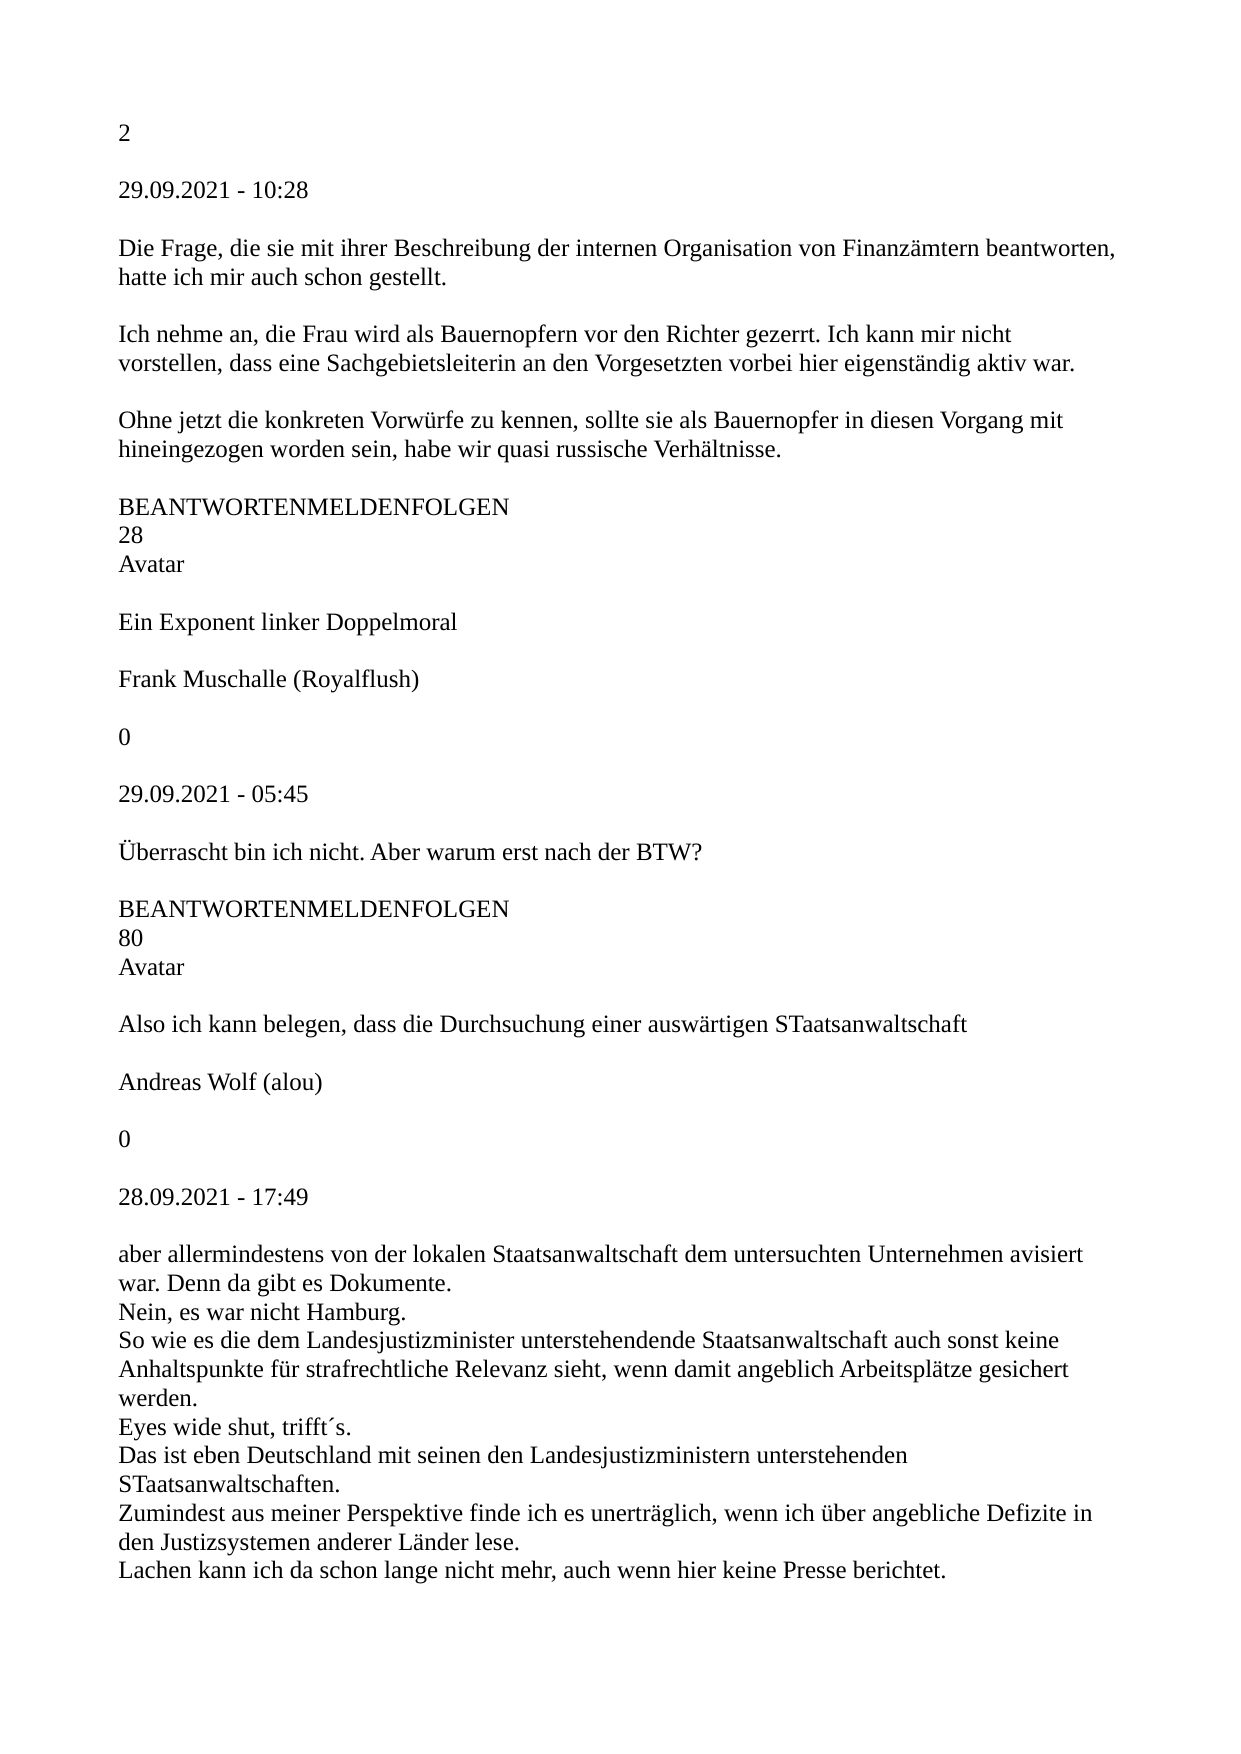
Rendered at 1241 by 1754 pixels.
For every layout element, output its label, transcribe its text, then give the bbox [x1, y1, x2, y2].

text 80 [118, 923, 1122, 952]
text 28.09.2021 - 17:49 [118, 1182, 1122, 1211]
text Ein Exponent linker Doppelmoral [118, 607, 1122, 636]
text Zumindest aus meiner Perspektive finde ich es unerträglich, wenn ich über angebliche Defizite in den Justizsystemen anderer Länder lese. [118, 1498, 1122, 1556]
text So wie es die dem Landesjustizminister unterstehendende Staatsanwaltschaft auch sonst keine Anhaltspunkte für strafrechtliche Relevanz sieht, wenn damit angeblich Arbeitsplätze gesichert werden. [118, 1326, 1122, 1412]
text Nein, es war nicht Hamburg. [118, 1297, 1122, 1326]
text Also ich kann belegen, dass die Durchsuchung einer auswärtigen STaatsanwaltschaft [118, 1009, 1122, 1038]
text Avatar [118, 952, 1122, 981]
text Überrascht bin ich nicht. Aber warum erst nach der BTW? [118, 837, 1122, 866]
text BEANTWORTENMELDENFOLGEN [118, 492, 1122, 521]
text Lachen kann ich da schon lange nicht mehr, auch wenn hier keine Presse berichtet. [118, 1556, 1122, 1584]
text Eyes wide shut, trifft´s. [118, 1412, 1122, 1441]
text 0 [118, 722, 1122, 751]
text 29.09.2021 - 05:45 [118, 779, 1122, 808]
text Frank Muschalle (Royalflush) [118, 664, 1122, 693]
text BEANTWORTENMELDENFOLGEN [118, 894, 1122, 923]
text Das ist eben Deutschland mit seinen den Landesjustizministern unterstehenden STaatsanwaltschaften. [118, 1441, 1122, 1498]
text 0 [118, 1124, 1122, 1153]
text Andreas Wolf (alou) [118, 1067, 1122, 1096]
text Die Frage, die sie mit ihrer Beschreibung der internen Organisation von Finanzämtern beantworten, hatte ich mir auch schon gestellt. [118, 233, 1122, 291]
text Ohne jetzt die konkreten Vorwürfe zu kennen, sollte sie als Bauernopfer in diesen Vorgang mit hineingezogen worden sein, habe wir quasi russische Verhältnisse. [118, 406, 1122, 463]
text Ich nehme an, die Frau wird als Bauernopfern vor den Richter gezerrt. Ich kann mir nicht vorstellen, dass eine Sachgebietsleiterin an den Vorgesetzten vorbei hier eigenständig aktiv war. [118, 319, 1122, 377]
text 28 [118, 521, 1122, 549]
text Avatar [118, 549, 1122, 578]
text 2 [118, 118, 1122, 147]
text aber allermindestens von der lokalen Staatsanwaltschaft dem untersuchten Unternehmen avisiert war. Denn da gibt es Dokumente. [118, 1239, 1122, 1297]
text 29.09.2021 - 10:28 [118, 176, 1122, 204]
